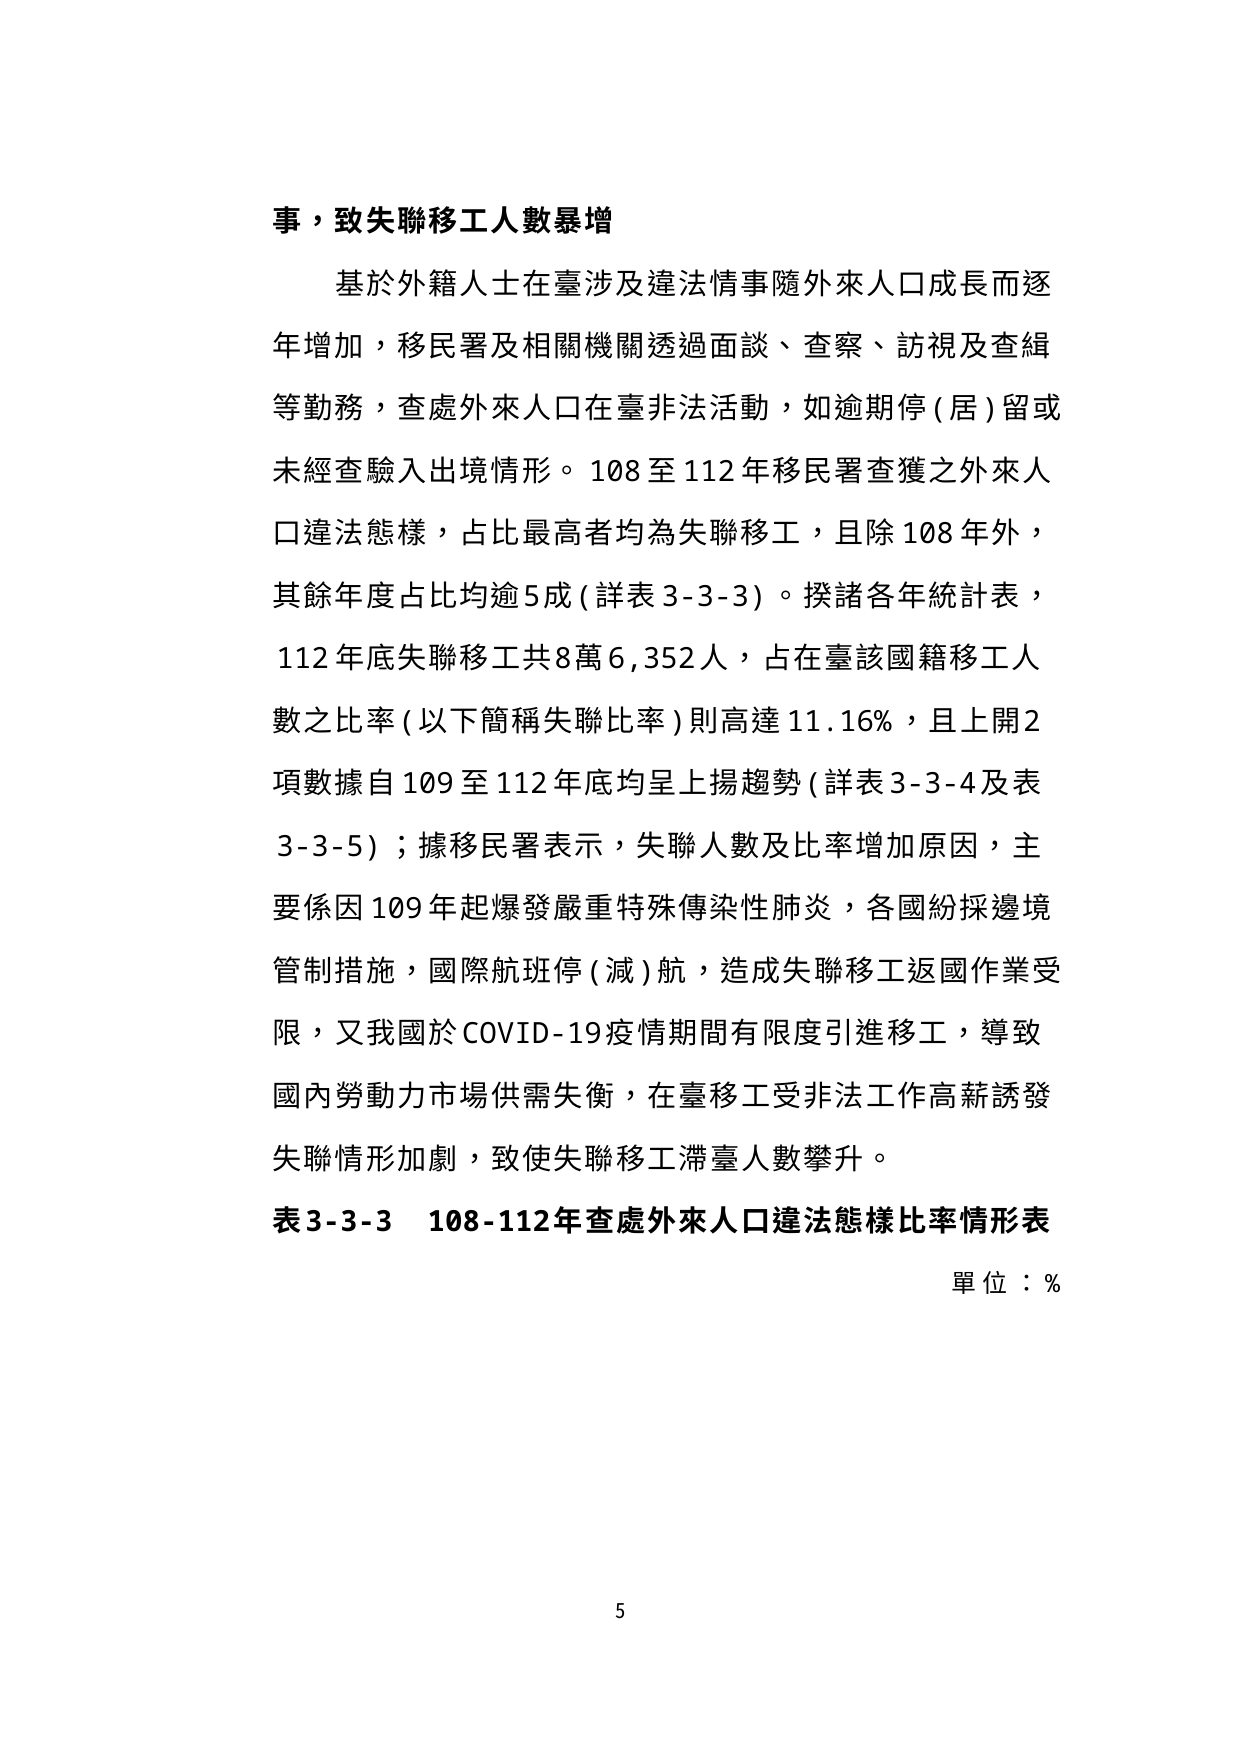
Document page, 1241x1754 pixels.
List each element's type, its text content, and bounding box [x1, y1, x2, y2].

text 事，致失聯移工人數暴增 [236, 177, 1063, 240]
text 基於外籍人士在臺涉及違法情事隨外來人口成長而逐年增加，移民署及相關機關透過面談、查察、訪視及查緝等勤務，查處外來人口在臺非法活動，如逾期停(居)留或未經查驗入出境情形。108至112年移民署查獲之外來人口違法態樣，占比最高者均為失聯移工，且除108年外，其餘年度占比均逾5成(詳表3-3-3)。揆諸各年統計表，112年底失聯移工共8萬6,352人，占在臺該國籍移工人數之比率(以下簡稱失聯比率)則高達11.16%，且上開2項數據自109至112年底均呈上揚趨勢(詳表3-3-4及表3-3-5)；據移民署表示，失聯人數及比率增加原因，主要係因109年起爆發嚴重特殊傳染性肺炎，各國紛採邊境管制措施，國際航班停(減)航，造成失聯移工返國作業受限，又我國於COVID-19疫情期間有限度引進移工，導致國內勞動力市場供需失衡，在臺移工受非法工作高薪誘發失聯情形加劇，致使失聯移工滯臺人數攀升。 [266, 240, 1063, 1177]
text 表3-3-3 108-112年查處外來人口違法態樣比率情形表 [266, 1177, 1063, 1240]
text 單位：% [266, 1240, 1063, 1302]
